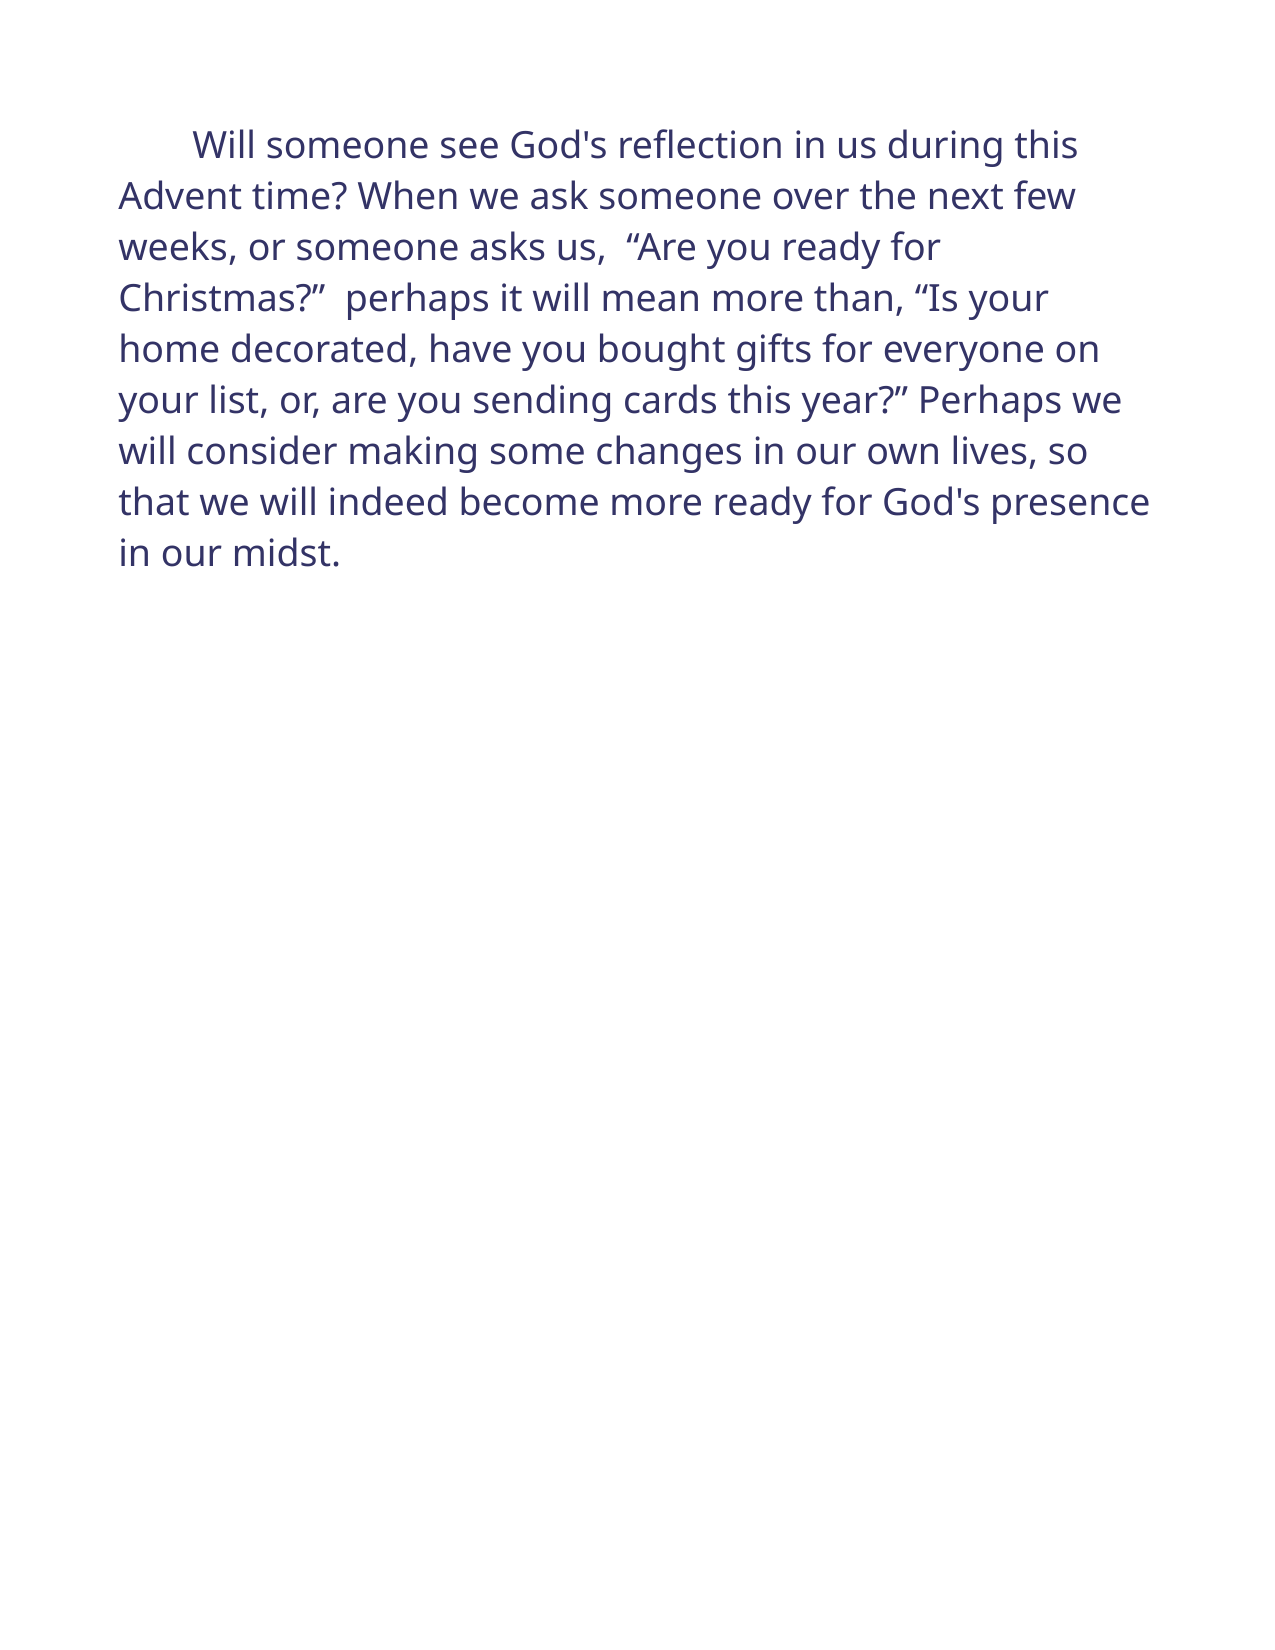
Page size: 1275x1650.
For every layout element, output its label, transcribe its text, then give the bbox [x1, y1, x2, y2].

text Will someone see God's reflection in us during this Advent time? When we ask someone over the next few weeks, or someone asks us, “Are you ready for Christmas?” perhaps it will mean more than, “Is your home decorated, have you bought gifts for everyone on your list, or, are you sending cards this year?” Perhaps we will consider making some changes in our own lives, so that we will indeed become more ready for God's presence in our midst. [118, 118, 1157, 577]
